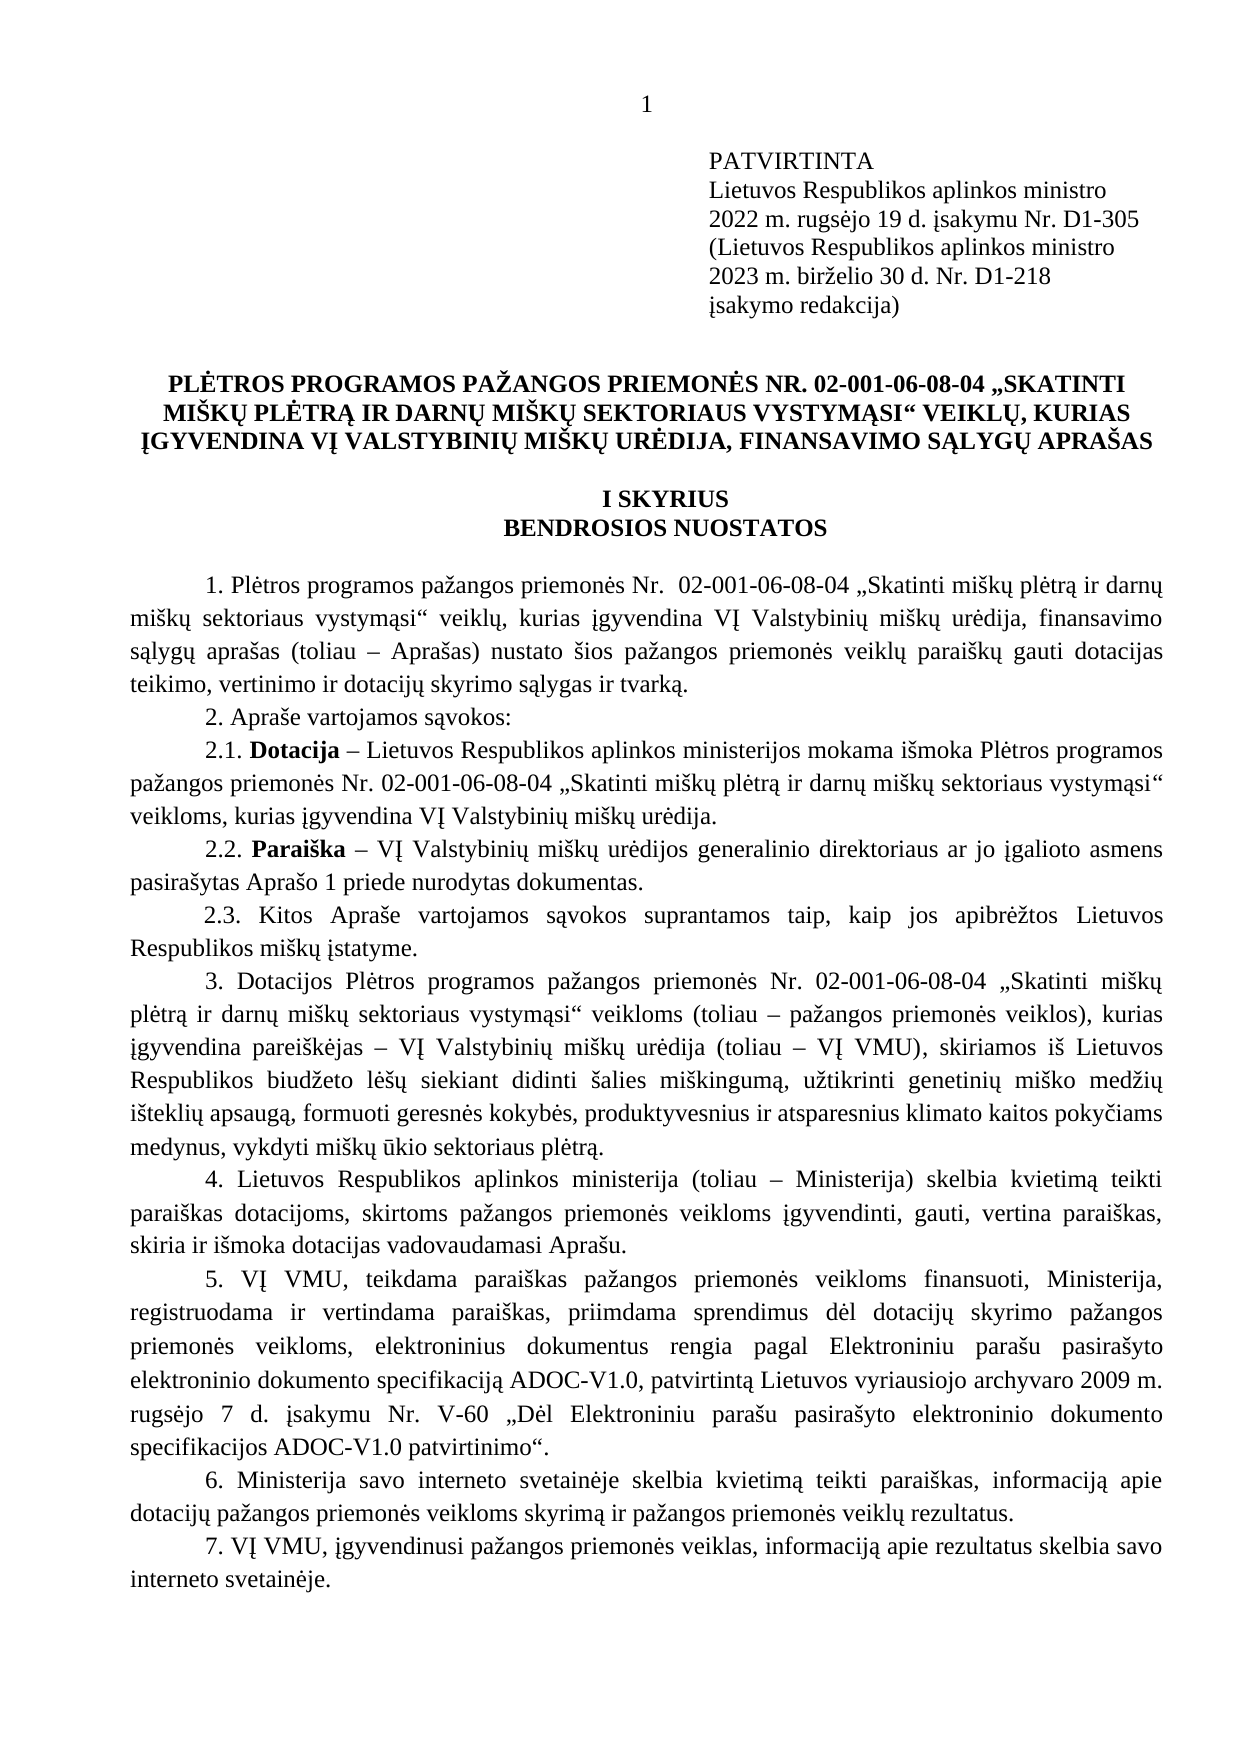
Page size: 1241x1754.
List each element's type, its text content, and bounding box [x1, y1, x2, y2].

text 2022 m. rugsėjo 19 d. įsakymu Nr. D1-305 [709, 204, 1163, 232]
text I SKYRIUS [167, 484, 1163, 513]
text 2023 m. birželio 30 d. Nr. D1-218 [709, 261, 1163, 290]
text 5. VĮ VMU, teikdama paraiškas pažangos priemonės veikloms finansuoti, Ministerija, registruodama ir vertindama paraiškas, priimdama sprendimus dėl dotacijų skyrimo pažangos priemonės veikloms, elektroninius dokumentus rengia pagal Elektroniniu parašu pasirašyto elektroninio dokumento specifikaciją ADOC-V1.0, patvirtintą Lietuvos vyriausiojo archyvaro 2009 m. rugsėjo 7 d. įsakymu Nr. V-60 „Dėl Elektroniniu parašu pasirašyto elektroninio dokumento specifikacijos ADOC-V1.0 patvirtinimo“. [130, 1264, 1163, 1460]
text įsakymo redakcija) [709, 290, 1163, 319]
text 2.2. Paraiška – VĮ Valstybinių miškų urėdijos generalinio direktoriaus ar jo įgalioto asmens pasirašytas Aprašo 1 priede nurodytas dokumentas. [130, 834, 1163, 896]
text 4. Lietuvos Respublikos aplinkos ministerija (toliau – Ministerija) skelbia kvietimą teikti paraiškas dotacijoms, skirtoms pažangos priemonės veikloms įgyvendinti, gauti, vertina paraiškas, skiria ir išmoka dotacijas vadovaudamasi Aprašu. [130, 1164, 1163, 1259]
text Lietuvos Respublikos aplinkos ministro [709, 175, 1163, 204]
text PATVIRTINTA [709, 146, 1163, 175]
text PLĖTROS PROGRAMOS PAŽANGOS PRIEMONĖS NR. 02-001-06-08-04 „Skatinti miškų plėtrą ir darnų miškų sektoriaus vystymąsi“ VEIKLŲ, KURIAS ĮGYVENDINA VĮ VALSTYBINIŲ MIŠKŲ URĖDIJA, FINANSAVIMO SĄLYGŲ APRAŠAS [130, 369, 1163, 455]
text 2.3. Kitos Apraše vartojamos sąvokos suprantamos taip, kaip jos apibrėžtos Lietuvos Respublikos miškų įstatyme. [130, 900, 1163, 962]
text 1. Plėtros programos pažangos priemonės Nr. 02-001-06-08-04 „Skatinti miškų plėtrą ir darnų miškų sektoriaus vystymąsi“ veiklų, kurias įgyvendina VĮ Valstybinių miškų urėdija, finansavimo sąlygų aprašas (toliau – Aprašas) nustato šios pažangos priemonės veiklų paraiškų gauti dotacijas teikimo, vertinimo ir dotacijų skyrimo sąlygas ir tvarką. [130, 570, 1163, 698]
text (Lietuvos Respublikos aplinkos ministro [709, 232, 1163, 261]
text 2. Apraše vartojamos sąvokos: [167, 702, 1163, 731]
text 2.1. Dotacija – Lietuvos Respublikos aplinkos ministerijos mokama išmoka Plėtros programos pažangos priemonės Nr. 02-001-06-08-04 „Skatinti miškų plėtrą ir darnų miškų sektoriaus vystymąsi“ veikloms, kurias įgyvendina VĮ Valstybinių miškų urėdija. [130, 735, 1163, 830]
text BENDROSIOS NUOSTATOS [167, 513, 1163, 541]
text 6. Ministerija savo interneto svetainėje skelbia kvietimą teikti paraiškas, informaciją apie dotacijų pažangos priemonės veikloms skyrimą ir pažangos priemonės veiklų rezultatus. [130, 1465, 1163, 1526]
text 3. Dotacijos Plėtros programos pažangos priemonės Nr. 02-001-06-08-04 „Skatinti miškų plėtrą ir darnų miškų sektoriaus vystymąsi“ veikloms (toliau – pažangos priemonės veiklos), kurias įgyvendina pareiškėjas – VĮ Valstybinių miškų urėdija (toliau – VĮ VMU), skiriamos iš Lietuvos Respublikos biudžeto lėšų siekiant didinti šalies miškingumą, užtikrinti genetinių miško medžių išteklių apsaugą, formuoti geresnės kokybės, produktyvesnius ir atsparesnius klimato kaitos pokyčiams medynus, vykdyti miškų ūkio sektoriaus plėtrą. [130, 966, 1163, 1160]
text 7. VĮ VMU, įgyvendinusi pažangos priemonės veiklas, informaciją apie rezultatus skelbia savo interneto svetainėje. [130, 1531, 1163, 1592]
